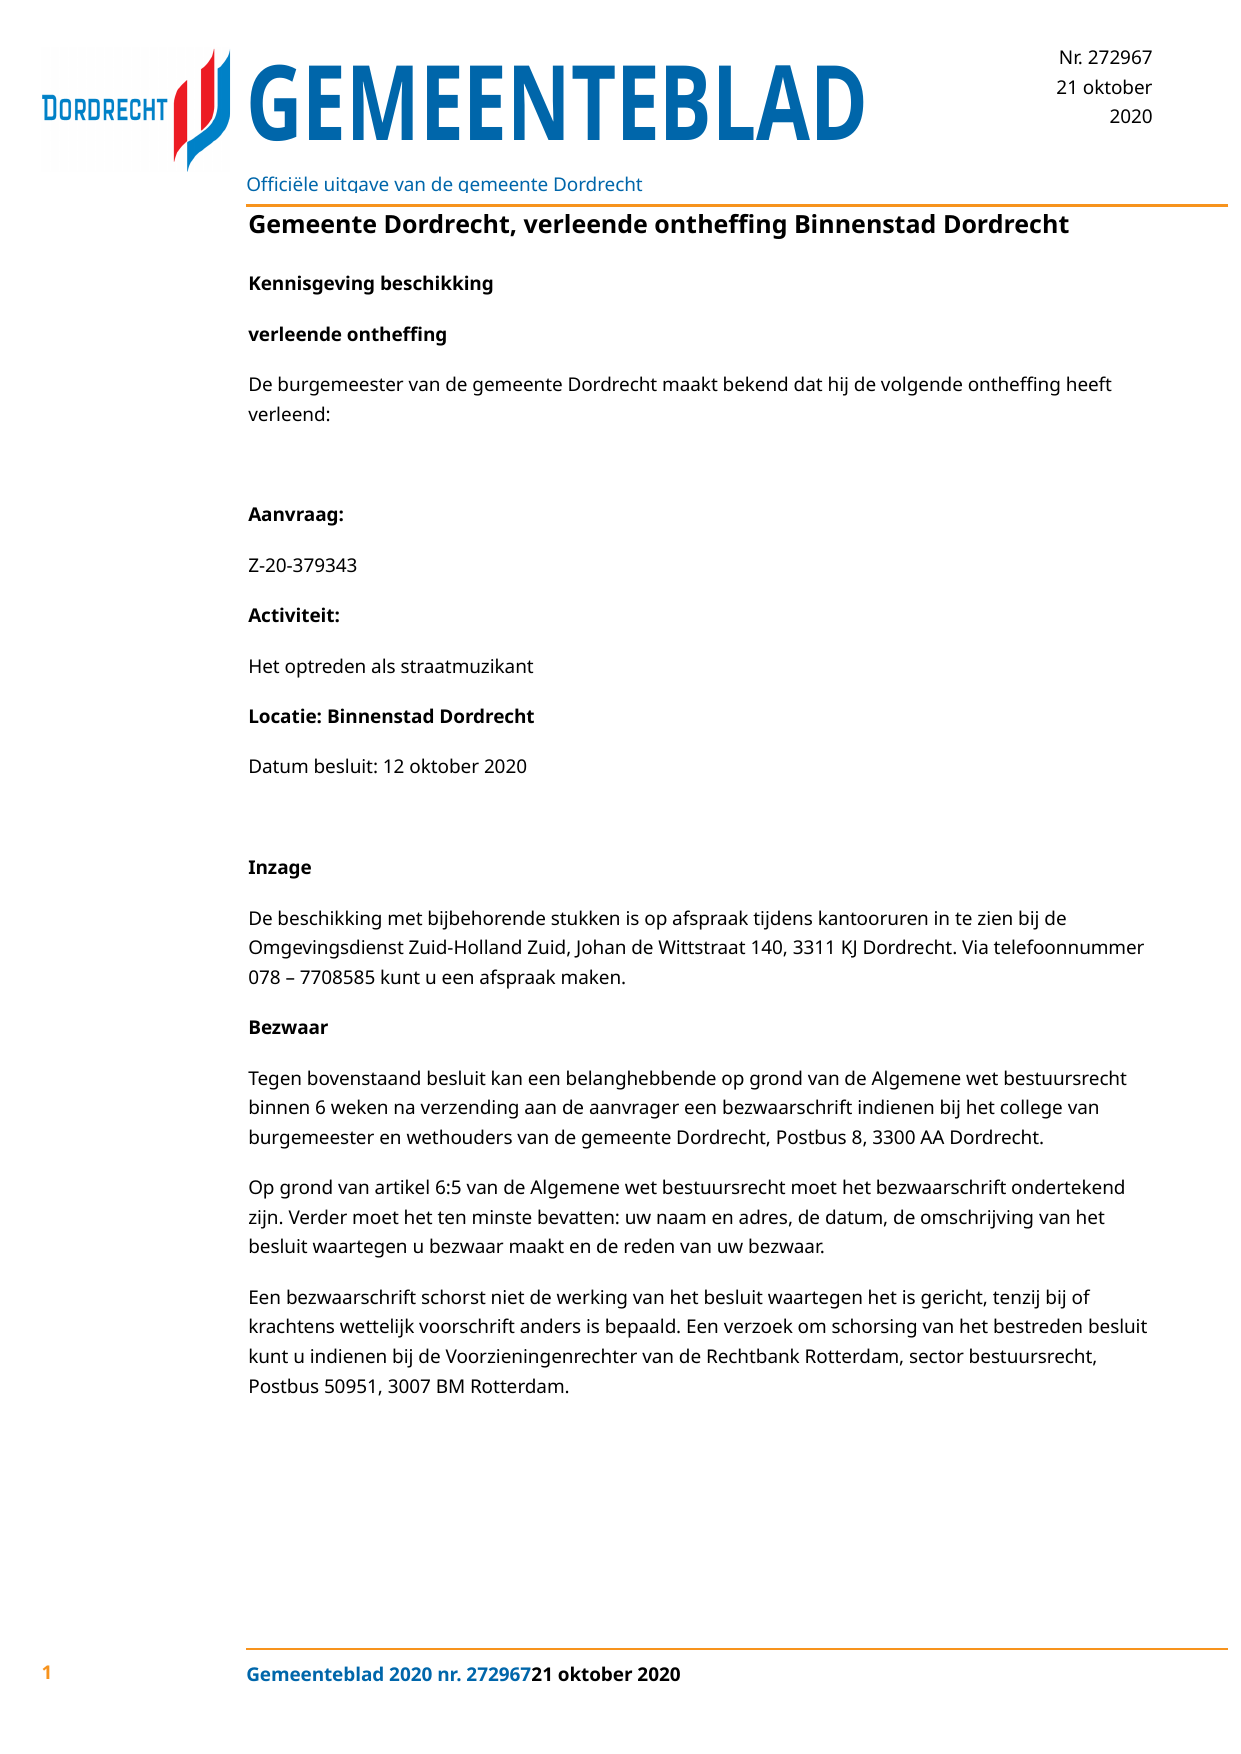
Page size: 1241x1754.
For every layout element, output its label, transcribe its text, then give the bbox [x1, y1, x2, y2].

text Locatie: Binnenstad Dordrecht [248, 703, 1152, 729]
picture [41, 47, 231, 172]
text Op grond van artikel 6:5 van de Algemene wet bestuursrecht moet het bezwaarschrift ondertekend zijn. Verder moet het ten minste bevatten: uw naam en adres, de datum, de omschrijving van het besluit waartegen u bezwaar maakt en de reden van uw bezwaar. [248, 1174, 1152, 1259]
text Activiteit: [248, 602, 1152, 628]
text verleende ontheffing [248, 321, 1152, 346]
text De beschikking met bijbehorende stukken is op afspraak tijdens kantooruren in te zien bij de Omgevingsdienst Zuid-Holland Zuid, Johan de Wittstraat 140, 3311 KJ Dordrecht. Via telefoonnummer 078 – 7708585 kunt u een afspraak maken. [248, 905, 1152, 990]
text Aanvraag: [248, 502, 1152, 527]
text Gemeente Dordrecht, verleende ontheffing Binnenstad Dordrecht [248, 207, 1152, 241]
text De burgemeester van de gemeente Dordrecht maakt bekend dat hij de volgende ontheffing heeft verleend: [248, 371, 1152, 426]
text Datum besluit: 12 oktober 2020 [248, 754, 1152, 779]
text Bezwaar [248, 1014, 1152, 1040]
text Een bezwaarschrift schorst niet de werking van het besluit waartegen het is gericht, tenzij bij of krachtens wettelijk voorschrift anders is bepaald. Een verzoek om schorsing van het bestreden besluit kunt u indienen bij de Voorzieningenrechter van de Rechtbank Rotterdam, sector bestuursrecht, Postbus 50951, 3007 BM Rotterdam. [248, 1284, 1152, 1398]
text Z-20-379343 [248, 552, 1152, 578]
text Kennisgeving beschikking [248, 270, 1152, 296]
text Het optreden als straatmuzikant [248, 653, 1152, 678]
text Inzage [248, 854, 1152, 880]
text Tegen bovenstaand besluit kan een belanghebbende op grond van de Algemene wet bestuursrecht binnen 6 weken na verzending aan de aanvrager een bezwaarschrift indienen bij het college van burgemeester en wethouders van de gemeente Dordrecht, Postbus 8, 3300 AA Dordrecht. [248, 1065, 1152, 1150]
